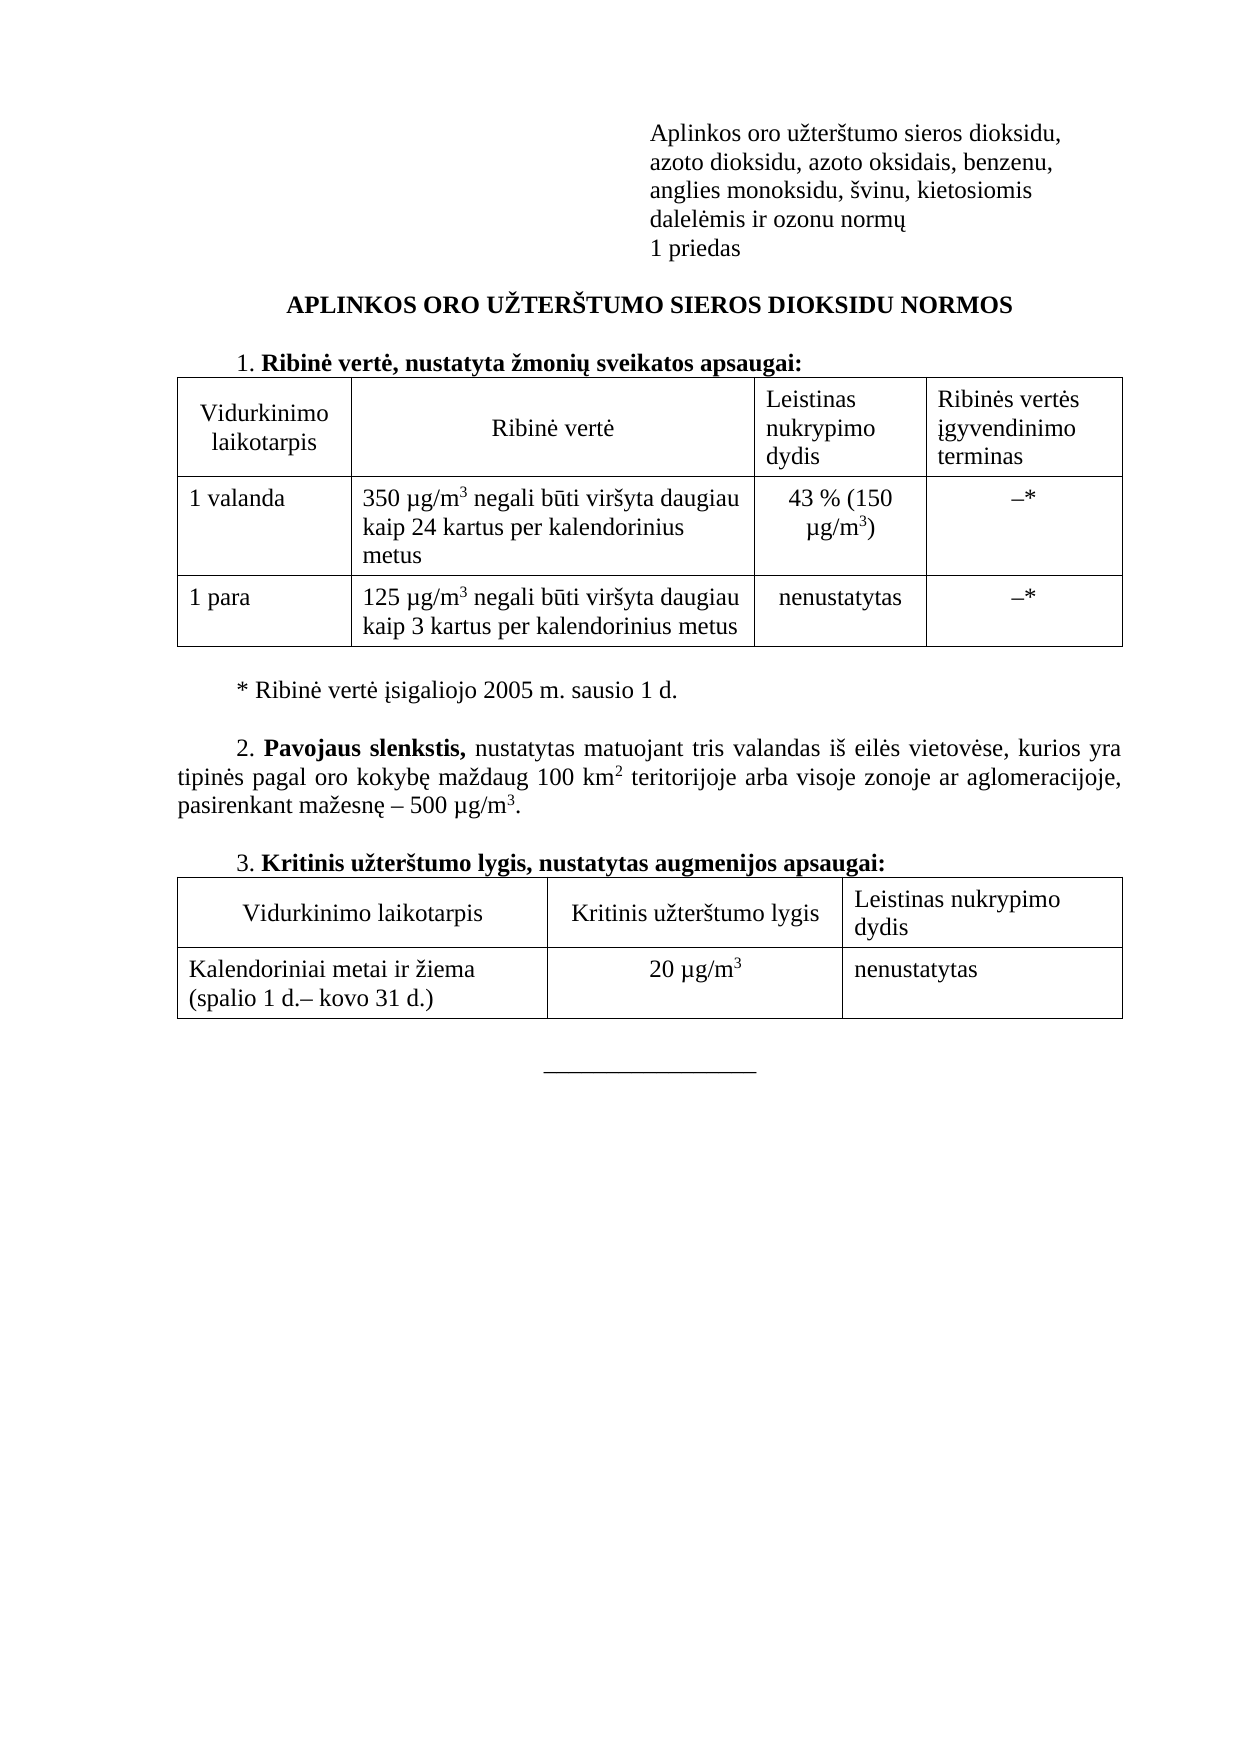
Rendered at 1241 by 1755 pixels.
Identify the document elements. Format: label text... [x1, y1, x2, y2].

text 2. Pavojaus slenkstis, nustatytas matuojant tris valandas iš eilės vietovėse, kurios yra tipinės pagal oro kokybę maždaug 100 km2 teritorijoje arba visoje zonoje ar aglomeracijoje, pasirenkant mažesnę – 500 µg/m3. [177, 733, 1122, 819]
text 1. Ribinė vertė, nustatyta žmonių sveikatos apsaugai: [177, 348, 1122, 377]
text dalelėmis ir ozonu normų [649, 204, 1122, 233]
table_header Kritinis užterštumo lygis [548, 878, 842, 947]
table_cell nenustatytas [755, 576, 926, 646]
table_cell 43 % (150 µg/m3) [755, 477, 926, 575]
text anglies monoksidu, švinu, kietosiomis [649, 176, 1122, 204]
text 3. Kritinis užterštumo lygis, nustatytas augmenijos apsaugai: [177, 848, 1122, 877]
table_header Leistinas nukrypimo dydis [843, 878, 1122, 947]
table_cell 20 µg/m3 [548, 948, 842, 1017]
table_cell –* [927, 576, 1122, 646]
text 1 priedas [649, 233, 1122, 262]
table_cell Kalendoriniai metai ir žiema (spalio 1 d.– kovo 31 d.) [178, 948, 547, 1017]
table_cell 1 valanda [178, 477, 351, 575]
table_cell 350 µg/m3 negali būti viršyta daugiau kaip 24 kartus per kalendorinius metus [352, 477, 754, 575]
table_header Ribinės vertės įgyvendinimo terminas [927, 378, 1122, 476]
table_cell –* [927, 477, 1122, 575]
table_cell 125 µg/m3 negali būti viršyta daugiau kaip 3 kartus per kalendorinius metus [352, 576, 754, 646]
text * Ribinė vertė įsigaliojo 2005 m. sausio 1 d. [177, 675, 1122, 704]
table_header Ribinė vertė [352, 378, 754, 476]
table_header Leistinas nukrypimo dydis [755, 378, 926, 476]
table_header Vidurkinimo laikotarpis [178, 378, 351, 476]
text azoto dioksidu, azoto oksidais, benzenu, [649, 147, 1122, 176]
table_cell 1 para [178, 576, 351, 646]
text Aplinkos oro užterštumo sieros dioksidu, [649, 118, 1122, 147]
text APLINKOS ORO UŽTERŠTUMO SIEROS DIOKSIDU NORMOS [177, 291, 1122, 319]
table_cell nenustatytas [843, 948, 1122, 1017]
text _________________ [177, 1047, 1122, 1076]
table_header Vidurkinimo laikotarpis [178, 878, 547, 947]
